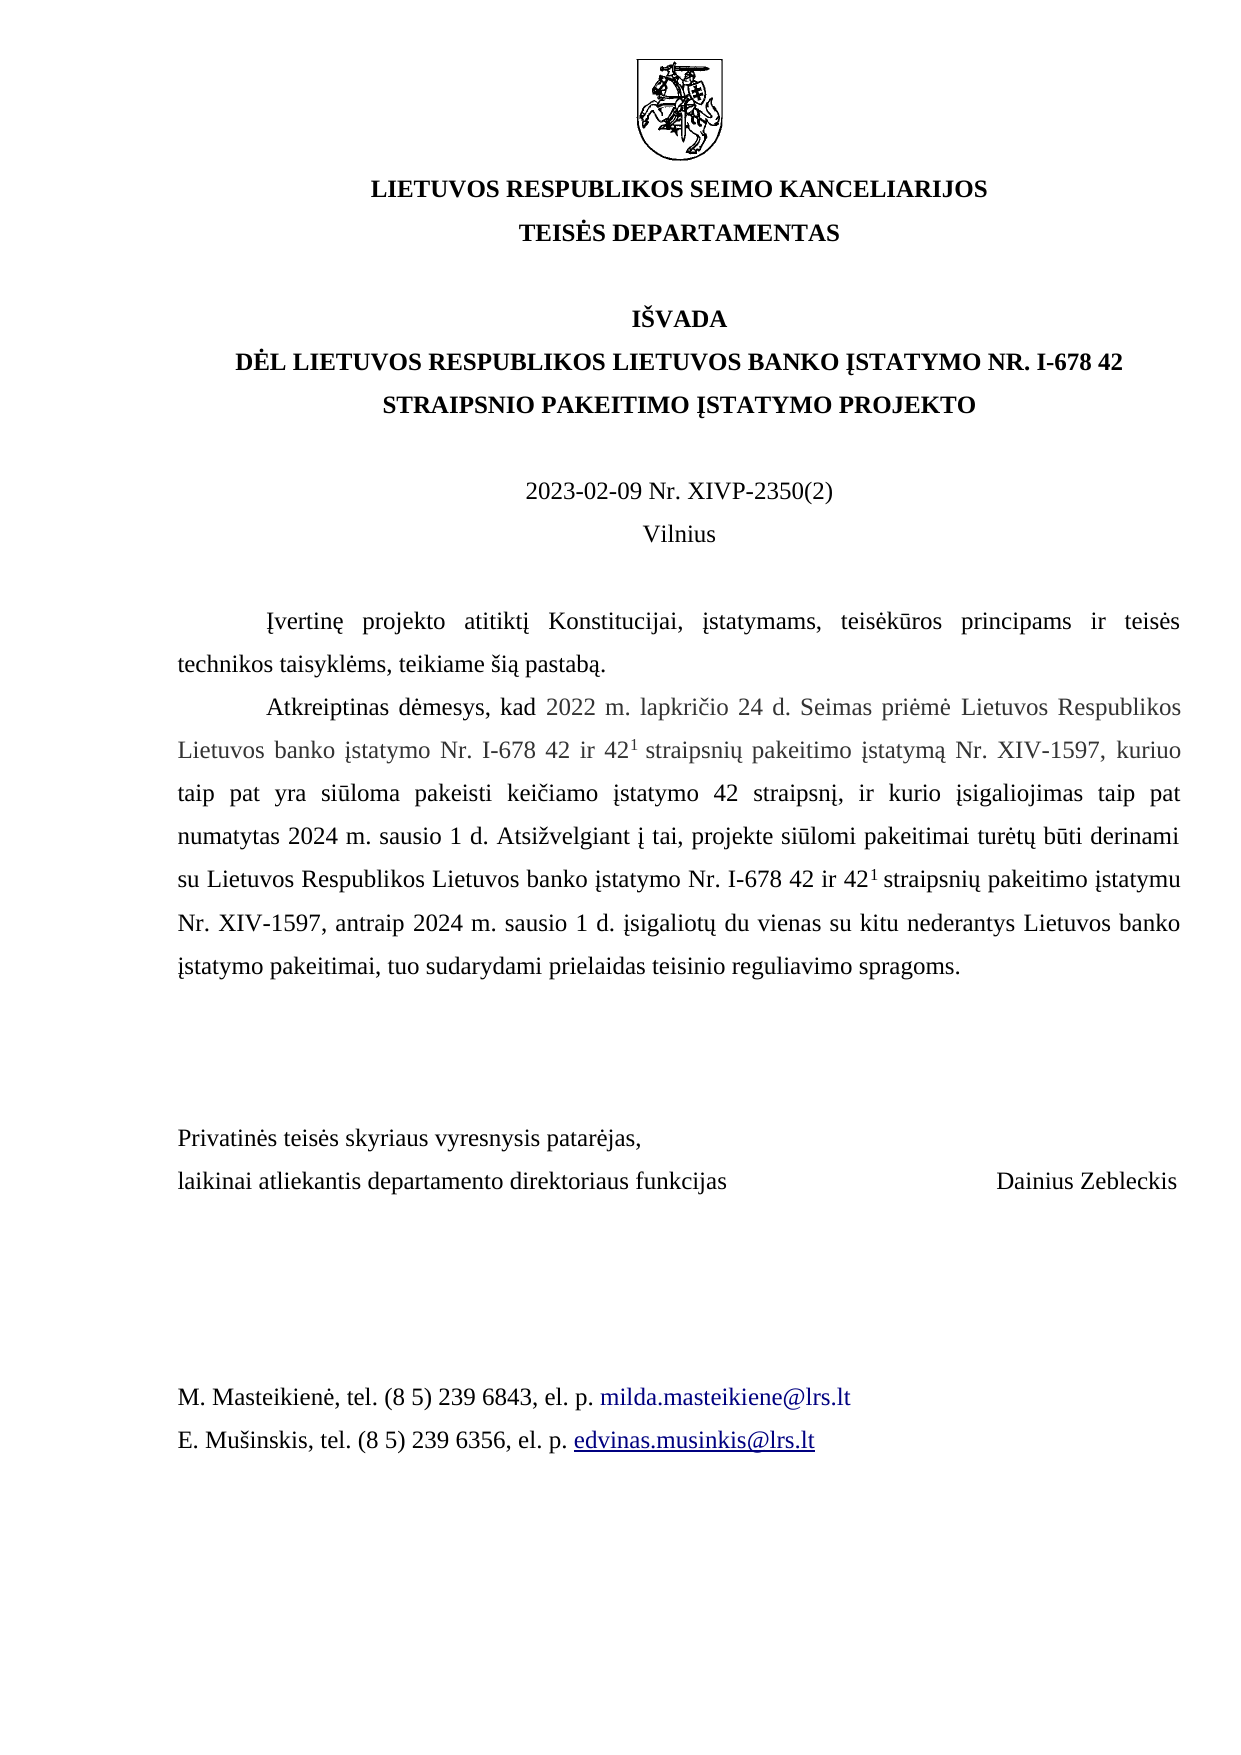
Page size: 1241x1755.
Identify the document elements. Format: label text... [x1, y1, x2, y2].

text M. Masteikienė, tel. (8 5) 239 6843, el. p. milda.masteikiene@lrs.lt [177, 1382, 1181, 1411]
text IŠVADA [177, 304, 1181, 333]
text E. Mušinskis, tel. (8 5) 239 6356, el. p. edvinas.musinkis@lrs.lt [177, 1425, 1181, 1454]
text Privatinės teisės skyriaus vyresnysis patarėjas, [177, 1123, 1181, 1152]
text Įvertinę projekto atitiktį Konstitucijai, įstatymams, teisėkūros principams ir teisės technikos taisyklėms, teikiame šią pastabą. [177, 606, 1181, 678]
text 2023-02-09 Nr. XIVP-2350(2) [177, 476, 1181, 505]
text laikinai atliekantis departamento direktoriaus funkcijas Dainius Zebleckis [177, 1166, 1181, 1195]
text LIETUVOS RESPUBLIKOS SEIMO KANCELIARIJOS [177, 174, 1181, 203]
subtitle TEISĖS DEPARTAMENTAS [177, 218, 1181, 246]
text DĖL LIETUVOS RESPUBLIKOS LIETUVOS BANKO ĮSTATYMO NR. I-678 42 STRAIPSNIO PAKEITIMO ĮSTATYMO PROJEKTO [177, 347, 1181, 419]
text Atkreiptinas dėmesys, kad 2022 m. lapkričio 24 d. Seimas priėmė Lietuvos Respublikos Lietuvos banko įstatymo Nr. I-678 42 ir 421 straipsnių pakeitimo įstatymą Nr. XIV-1597, kuriuo taip pat yra siūloma pakeisti keičiamo įstatymo 42 straipsnį, ir kurio įsigaliojimas taip pat numatytas 2024 m. sausio 1 d. Atsižvelgiant į tai, projekte siūlomi pakeitimai turėtų būti derinami su Lietuvos Respublikos Lietuvos banko įstatymo Nr. I-678 42 ir 421 straipsnių pakeitimo įstatymu Nr. XIV-1597, antraip 2024 m. sausio 1 d. įsigaliotų du vienas su kitu nederantys Lietuvos banko įstatymo pakeitimai, tuo sudarydami prielaidas teisinio reguliavimo spragoms. [177, 692, 1181, 979]
text Vilnius [177, 519, 1181, 548]
